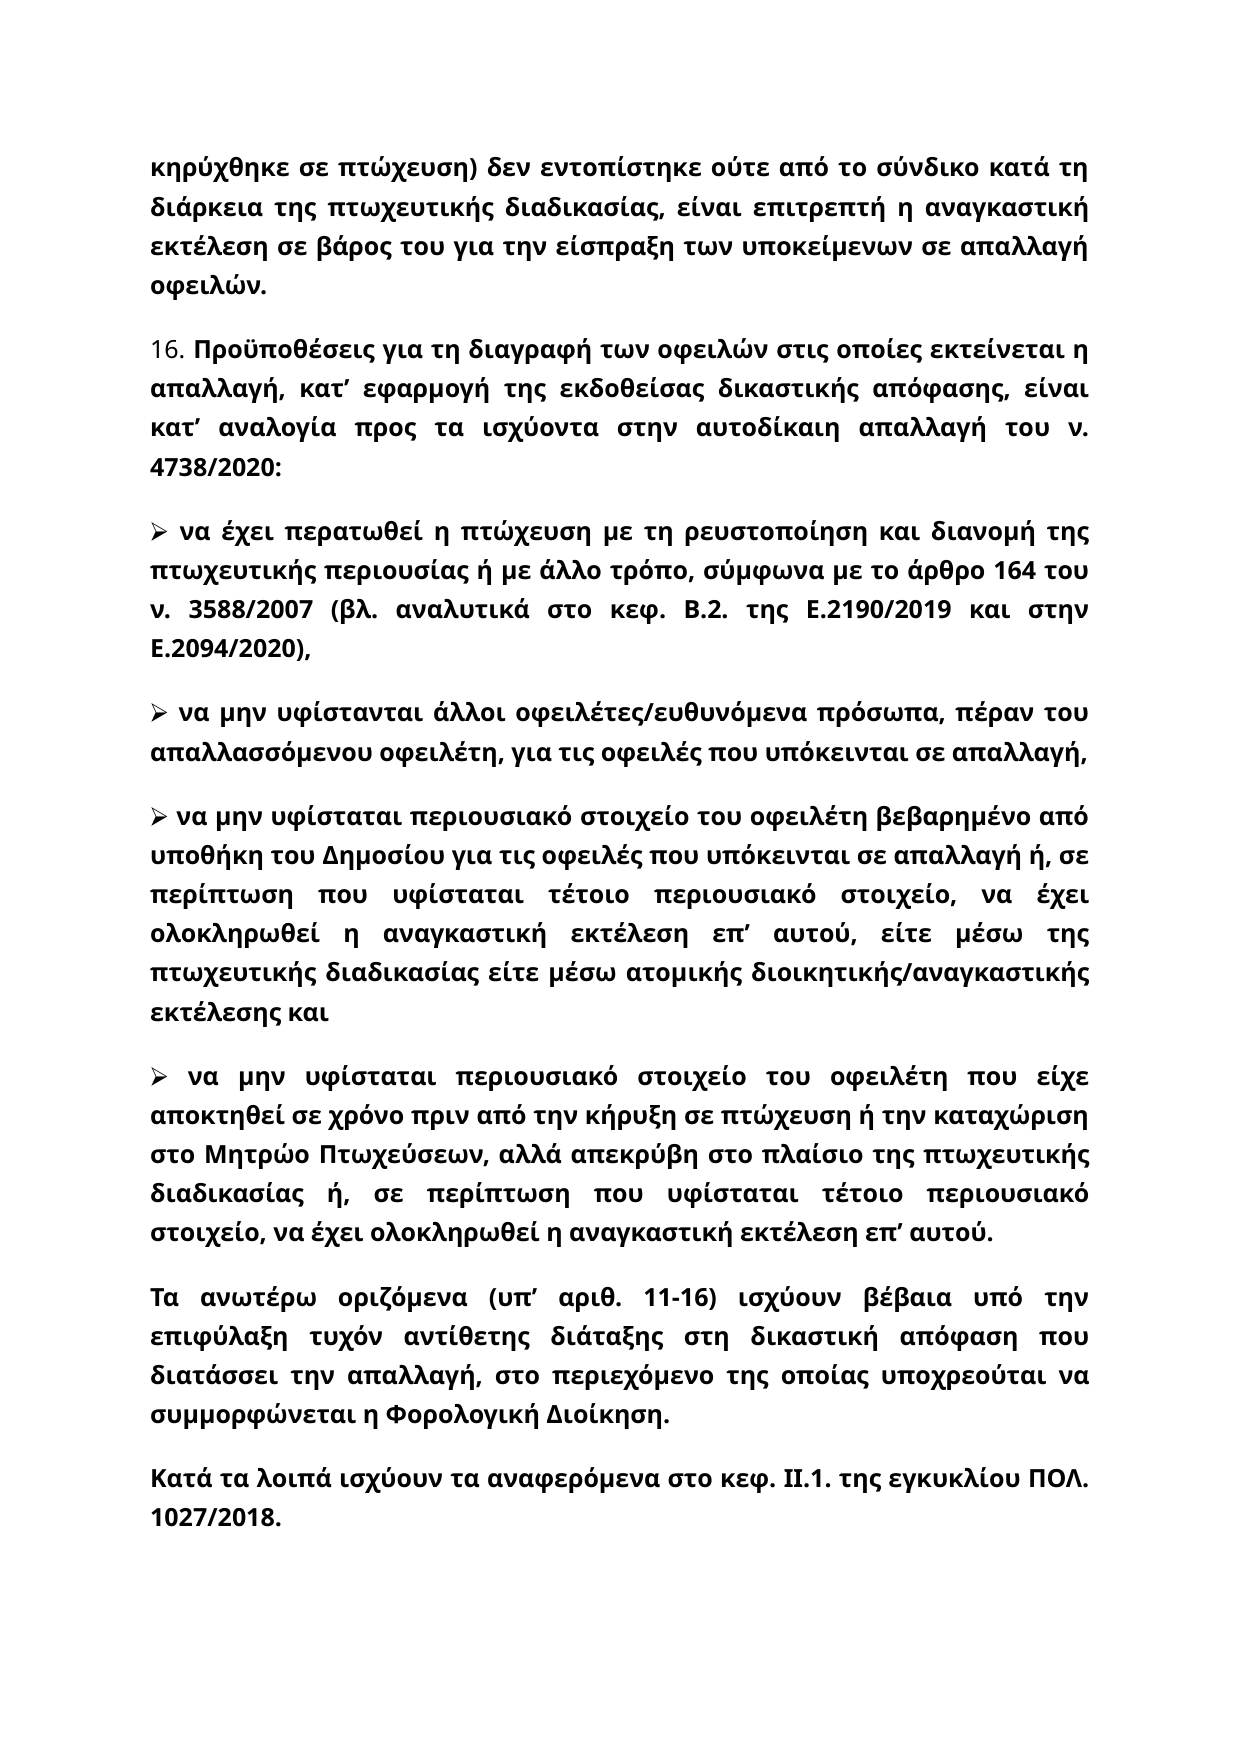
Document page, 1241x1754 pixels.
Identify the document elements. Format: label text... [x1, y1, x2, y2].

text ⮚ να μην υφίσταται περιουσιακό στοιχείο του οφειλέτη βεβαρημένο από υποθήκη του Δημοσίου για τις οφειλές που υπόκεινται σε απαλλαγή ή, σε περίπτωση που υφίσταται τέτοιο περιουσιακό στοιχείο, να έχει ολοκληρωθεί η αναγκαστική εκτέλεση επ’ αυτού, είτε μέσω της πτωχευτικής διαδικασίας είτε μέσω ατομικής διοικητικής/αναγκαστικής εκτέλεσης και [150, 798, 1090, 1028]
text ⮚ να έχει περατωθεί η πτώχευση με τη ρευστοποίηση και διανομή της πτωχευτικής περιουσίας ή με άλλο τρόπο, σύμφωνα με το άρθρο 164 του ν. 3588/2007 (βλ. αναλυτικά στο κεφ. Β.2. της Ε.2190/2019 και στην Ε.2094/2020), [150, 513, 1090, 665]
text ⮚ να μην υφίσταται περιουσιακό στοιχείο του οφειλέτη που είχε αποκτηθεί σε χρόνο πριν από την κήρυξη σε πτώχευση ή την καταχώριση στο Μητρώο Πτωχεύσεων, αλλά απεκρύβη στο πλαίσιο της πτωχευτικής διαδικασίας ή, σε περίπτωση που υφίσταται τέτοιο περιουσιακό στοιχείο, να έχει ολοκληρωθεί η αναγκαστική εκτέλεση επ’ αυτού. [150, 1058, 1090, 1249]
text 16. Προϋποθέσεις για τη διαγραφή των οφειλών στις οποίες εκτείνεται η απαλλαγή, κατ’ εφαρμογή της εκδοθείσας δικαστικής απόφασης, είναι κατ’ αναλογία προς τα ισχύοντα στην αυτοδίκαιη απαλλαγή του ν. 4738/2020: [150, 332, 1090, 483]
text Τα ανωτέρω οριζόμενα (υπ’ αριθ. 11-16) ισχύουν βέβαια υπό την επιφύλαξη τυχόν αντίθετης διάταξης στη δικαστική απόφαση που διατάσσει την απαλλαγή, στο περιεχόμενο της οποίας υποχρεούται να συμμορφώνεται η Φορολογική Διοίκηση. [150, 1279, 1090, 1431]
text ⮚ να μην υφίστανται άλλοι οφειλέτες/ευθυνόμενα πρόσωπα, πέραν του απαλλασσόμενου οφειλέτη, για τις οφειλές που υπόκεινται σε απαλλαγή, [150, 695, 1090, 768]
text Κατά τα λοιπά ισχύουν τα αναφερόμενα στο κεφ. II.1. της εγκυκλίου ΠΟΛ. 1027/2018. [150, 1461, 1090, 1534]
text κηρύχθηκε σε πτώχευση) δεν εντοπίστηκε ούτε από το σύνδικο κατά τη διάρκεια της πτωχευτικής διαδικασίας, είναι επιτρεπτή η αναγκαστική εκτέλεση σε βάρος του για την είσπραξη των υποκείμενων σε απαλλαγή οφειλών. [150, 150, 1090, 302]
